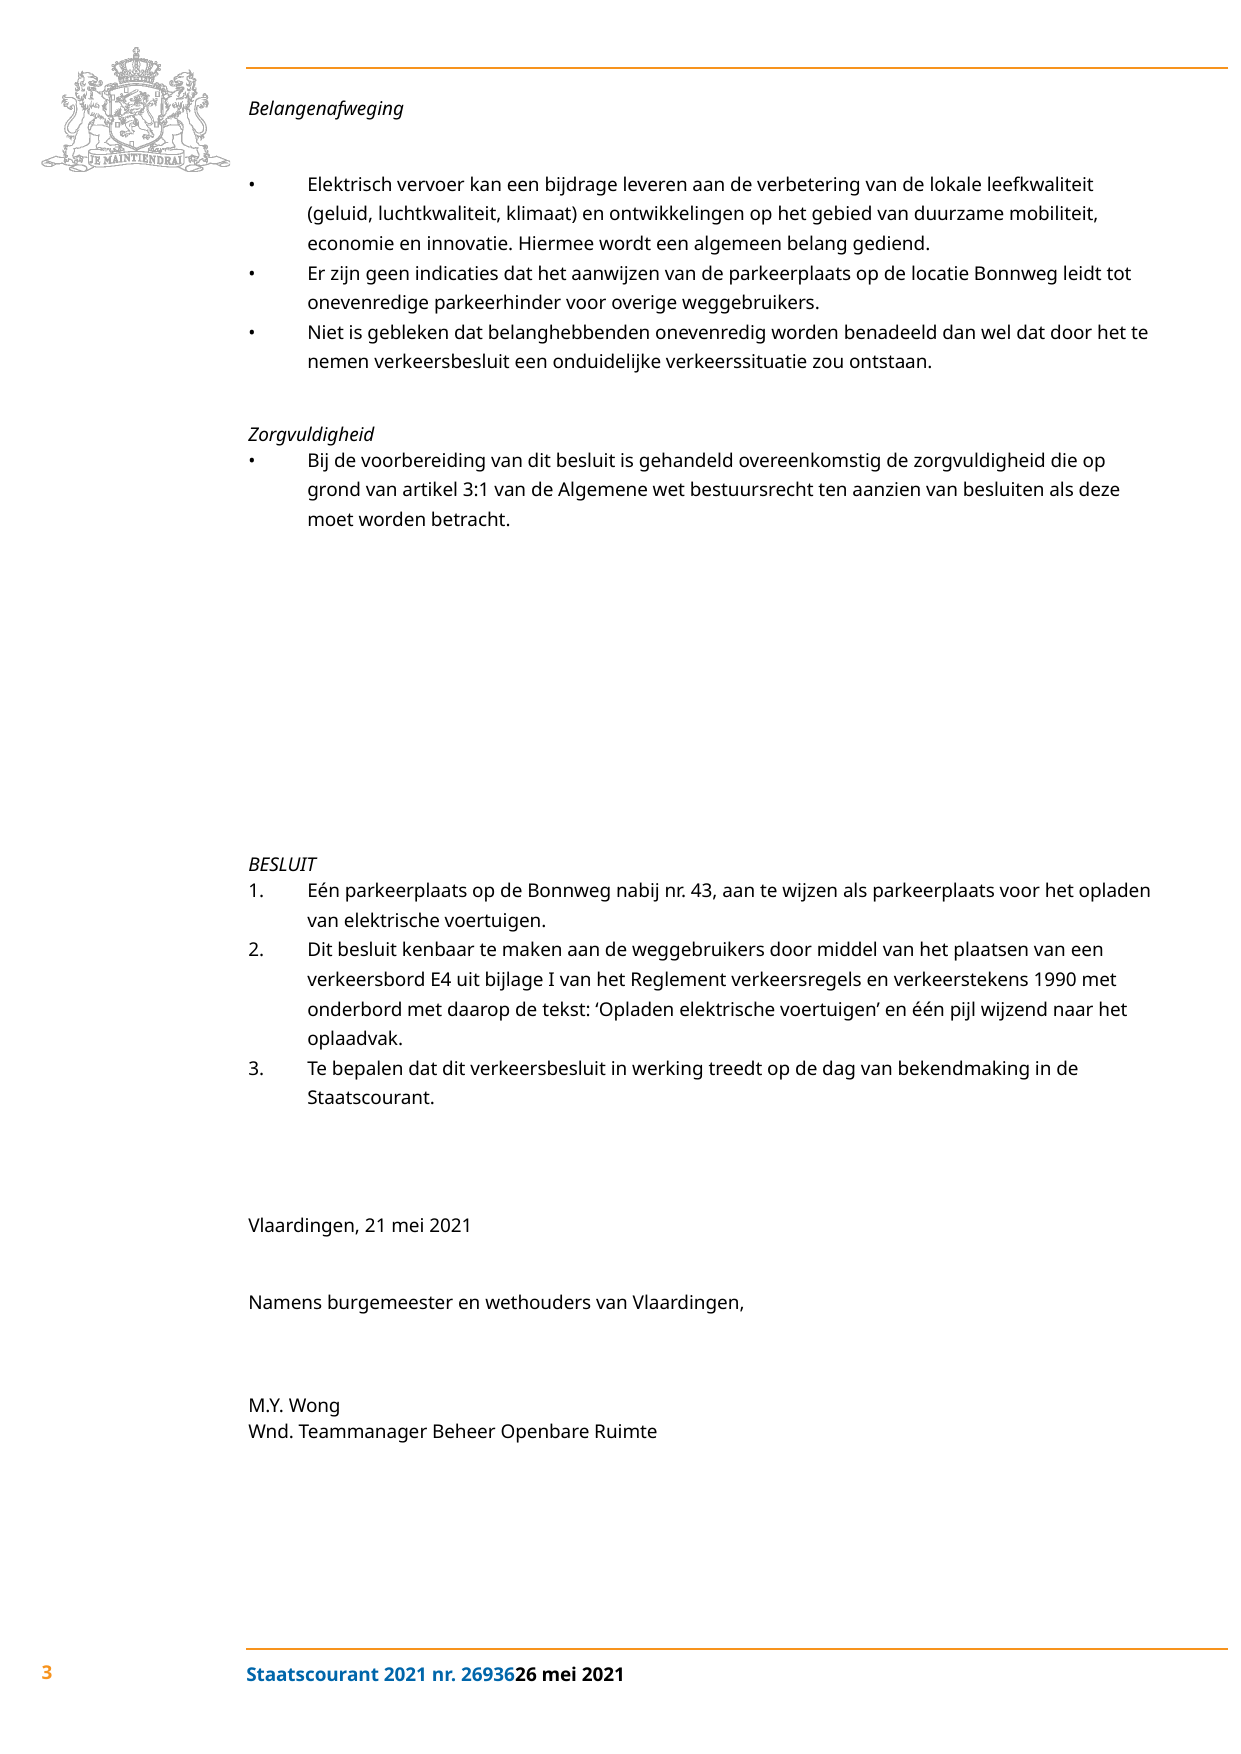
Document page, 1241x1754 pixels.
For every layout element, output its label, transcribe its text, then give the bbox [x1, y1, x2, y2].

text Wnd. Teammanager Beheer Openbare Ruimte [248, 1418, 1152, 1444]
list Niet is gebleken dat belanghebbenden onevenredig worden benadeeld dan wel dat door het te nemen verkeersbesluit een onduidelijke verkeerssituatie zou ontstaan. [248, 319, 1152, 374]
text BESLUIT [248, 852, 1152, 877]
list Bij de voorbereiding van dit besluit is gehandeld overeenkomstig de zorgvuldigheid die op grond van artikel 3:1 van de Algemene wet bestuursrecht ten aanzien van besluiten als deze moet worden betracht. [248, 447, 1152, 532]
text Belangenafweging [248, 95, 1152, 121]
list Elektrisch vervoer kan een bijdrage leveren aan de verbetering van de lokale leefkwaliteit (geluid, luchtkwaliteit, klimaat) en ontwikkelingen op het gebied van duurzame mobiliteit, economie en innovatie. Hiermee wordt een algemeen belang gediend. [248, 171, 1152, 256]
list Te bepalen dat dit verkeersbesluit in werking treedt op de dag van bekendmaking in de Staatscourant. [248, 1055, 1152, 1110]
text M.Y. Wong [248, 1392, 1152, 1418]
text Vlaardingen, 21 mei 2021 [248, 1212, 1152, 1238]
list Er zijn geen indicaties dat het aanwijzen van de parkeerplaats op de locatie Bonnweg leidt tot onevenredige parkeerhinder voor overige weggebruikers. [248, 260, 1152, 315]
text Zorgvuldigheid [248, 421, 1152, 447]
text Namens burgemeester en wethouders van Vlaardingen, [248, 1289, 1152, 1315]
picture [41, 47, 231, 172]
list Eén parkeerplaats op de Bonnweg nabij nr. 43, aan te wijzen als parkeerplaats voor het opladen van elektrische voertuigen. [248, 877, 1152, 933]
list Dit besluit kenbaar te maken aan de weggebruikers door middel van het plaatsen van een verkeersbord E4 uit bijlage I van het Reglement verkeersregels en verkeerstekens 1990 met onderbord met daarop de tekst: ‘Opladen elektrische voertuigen’ en één pijl wijzend naar het oplaadvak. [248, 937, 1152, 1051]
